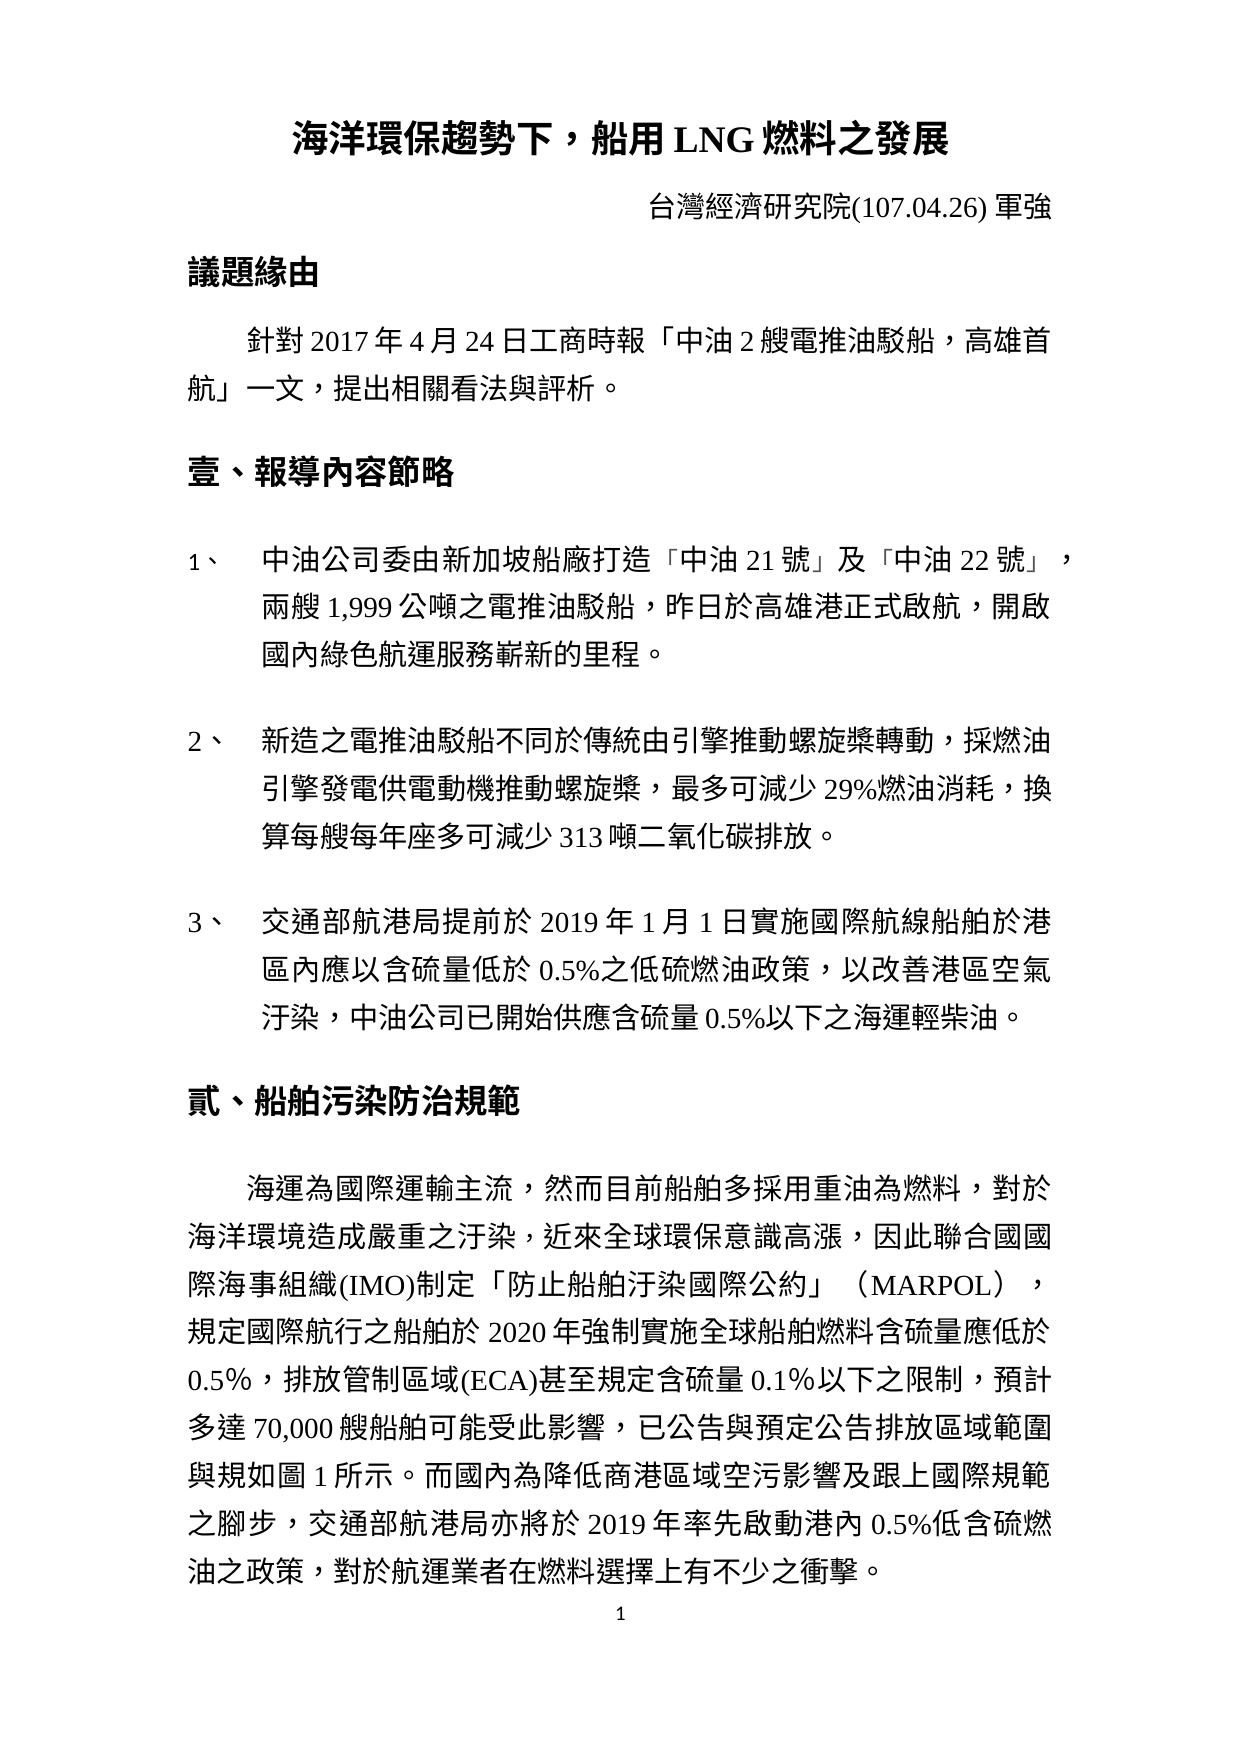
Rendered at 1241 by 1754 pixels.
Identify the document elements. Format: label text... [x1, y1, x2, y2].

list 新造之電推油駁船不同於傳統由引擎推動螺旋槳轉動，採燃油引擎發電供電動機推動螺旋槳，最多可減少29%燃油消耗，換算每艘每年座多可減少313噸二氧化碳排放。 [187, 713, 1053, 857]
text 議題緣由 [187, 244, 1053, 294]
text 針對2017年4月24日工商時報「中油2艘電推油駁船，高雄首航」一文，提出相關看法與評析。 [187, 313, 1053, 409]
text 海運為國際運輸主流，然而目前船舶多採用重油為燃料，對於海洋環境造成嚴重之汙染，近來全球環保意識高漲，因此聯合國國際海事組織(IMO)制定「防止船舶汙染國際公約」（MARPOL），規定國際航行之船舶於2020年強制實施全球船舶燃料含硫量應低於0.5％，排放管制區域(ECA)甚至規定含硫量0.1％以下之限制，預計多達70,000艘船舶可能受此影響，已公告與預定公告排放區域範圍與規如圖1所示。而國內為降低商港區域空污影響及跟上國際規範之腳步，交通部航港局亦將於2019年率先啟動港內0.5%低含硫燃油之政策，對於航運業者在燃料選擇上有不少之衝擊。 [187, 1161, 1053, 1592]
list 交通部航港局提前於2019年1月1日實施國際航線船舶於港區內應以含硫量低於0.5%之低硫燃油政策，以改善港區空氣汙染，中油公司已開始供應含硫量0.5%以下之海運輕柴油。 [187, 894, 1053, 1038]
text 台灣經濟研究院(107.04.26) 軍強 [187, 175, 1053, 225]
list 中油公司委由新加坡船廠打造「中油21號」及「中油22號」，兩艘1,999公噸之電推油駁船，昨日於高雄港正式啟航，開啟國內綠色航運服務嶄新的里程。 [187, 532, 1053, 675]
text 壹、報導內容節略 [187, 446, 1053, 494]
text 海洋環保趨勢下，船用LNG燃料之發展 [187, 94, 1053, 157]
text 貳、船舶污染防治規範 [187, 1075, 1053, 1123]
